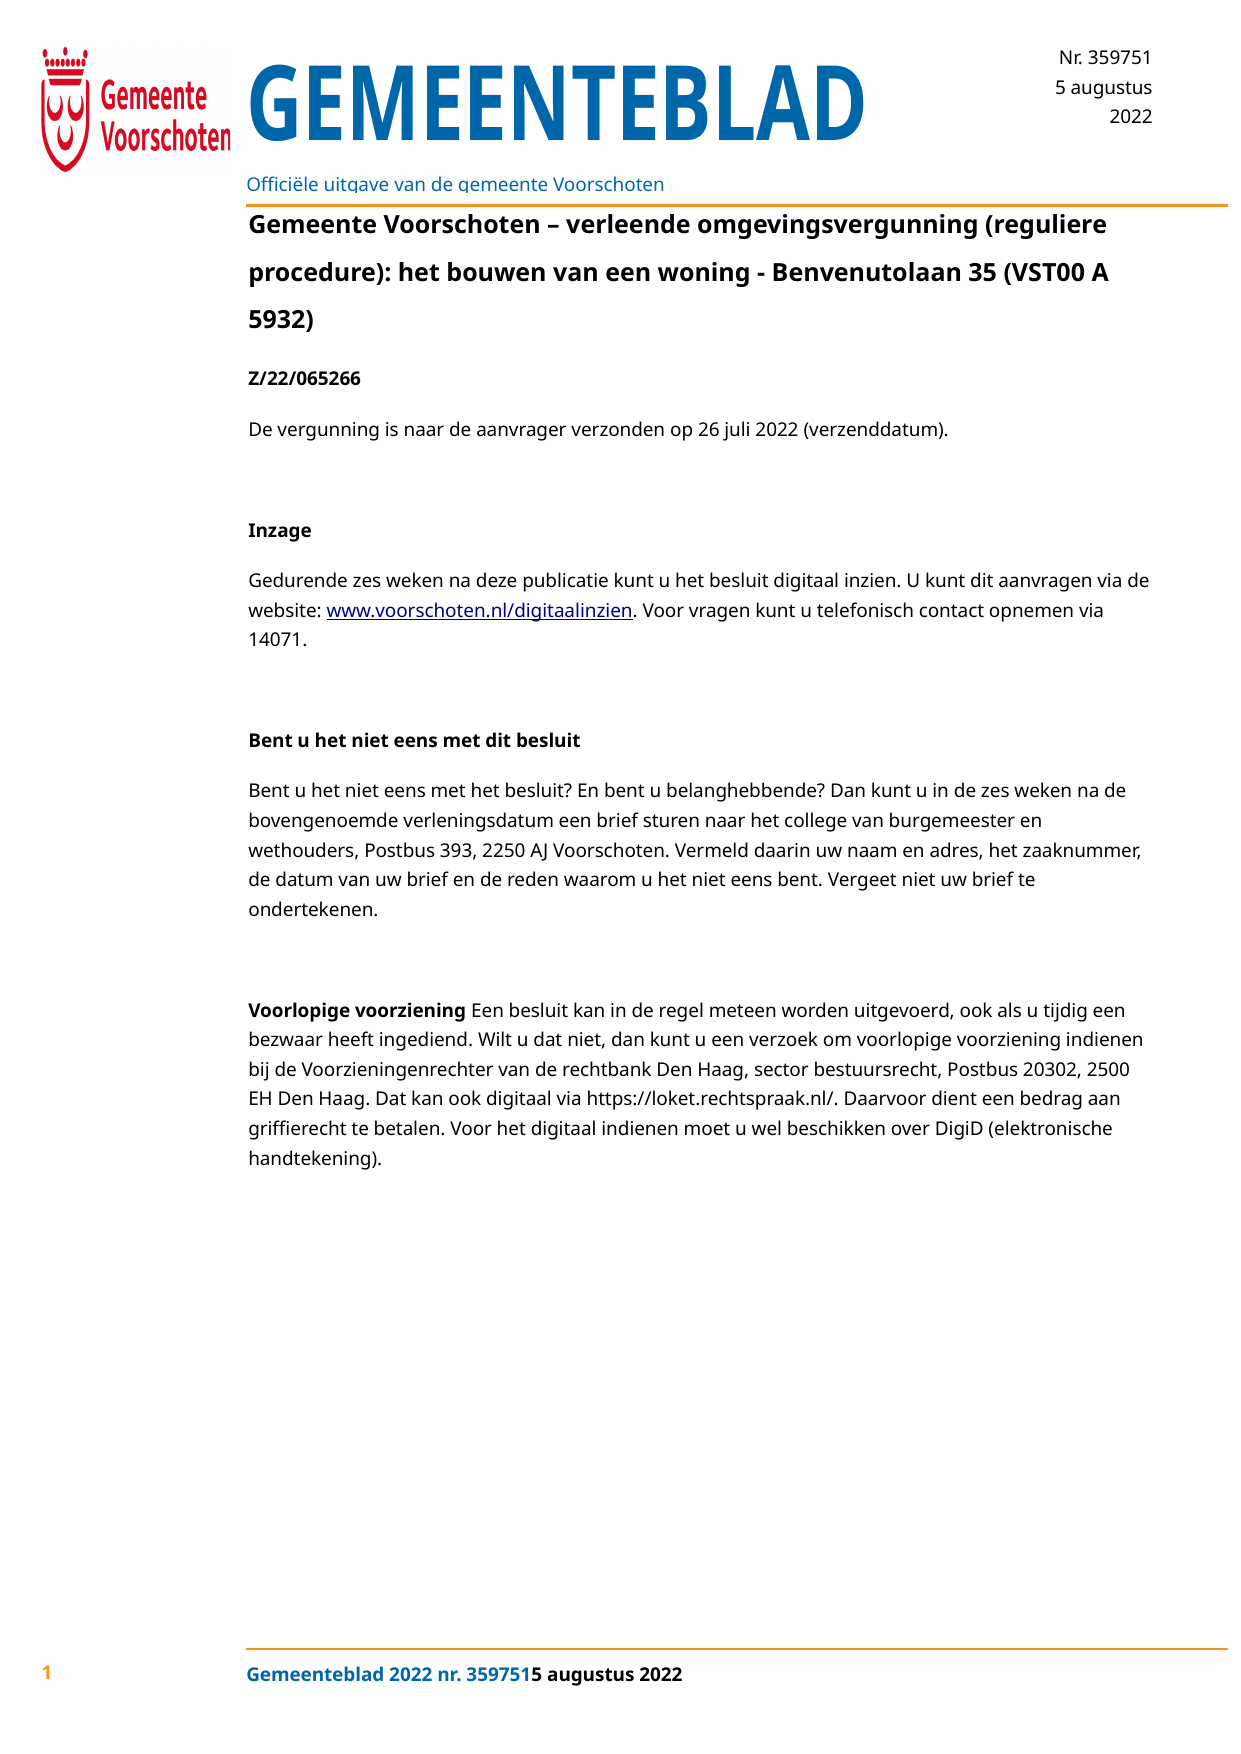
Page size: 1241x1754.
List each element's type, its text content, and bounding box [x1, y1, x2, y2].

text Gemeente Voorschoten – verleende omgevingsvergunning (reguliere procedure): het bouwen van een woning - Benvenutolaan 35 (VST00 A 5932) [248, 207, 1152, 336]
text De vergunning is naar de aanvrager verzonden op 26 juli 2022 (verzenddatum). [248, 416, 1152, 442]
text Bent u het niet eens met het besluit? En bent u belanghebbende? Dan kunt u in de zes weken na de bovengenoemde verleningsdatum een brief sturen naar het college van burgemeester en wethouders, Postbus 393, 2250 AJ Voorschoten. Vermeld daarin uw naam en adres, het zaaknummer, de datum van uw brief en de reden waarom u het niet eens bent. Vergeet niet uw brief te ondertekenen. [248, 778, 1152, 922]
text Inzage [248, 517, 1152, 542]
picture [41, 47, 231, 172]
text Z/22/065266 [248, 366, 1152, 391]
text Voorlopige voorziening Een besluit kan in de regel meteen worden uitgevoerd, ook als u tijdig een bezwaar heeft ingediend. Wilt u dat niet, dan kunt u een verzoek om voorlopige voorziening indienen bij de Voorzieningenrechter van de rechtbank Den Haag, sector bestuursrecht, Postbus 20302, 2500 EH Den Haag. Dat kan ook digitaal via https://loket.rechtspraak.nl/. Daarvoor dient een bedrag aan griffierecht te betalen. Voor het digitaal indienen moet u wel beschikken over DigiD (elektronische handtekening). [248, 997, 1152, 1170]
text Bent u het niet eens met dit besluit [248, 727, 1152, 753]
text Gedurende zes weken na deze publicatie kunt u het besluit digitaal inzien. U kunt dit aanvragen via de website: www.voorschoten.nl/digitaalinzien. Voor vragen kunt u telefonisch contact opnemen via 14071. [248, 567, 1152, 652]
